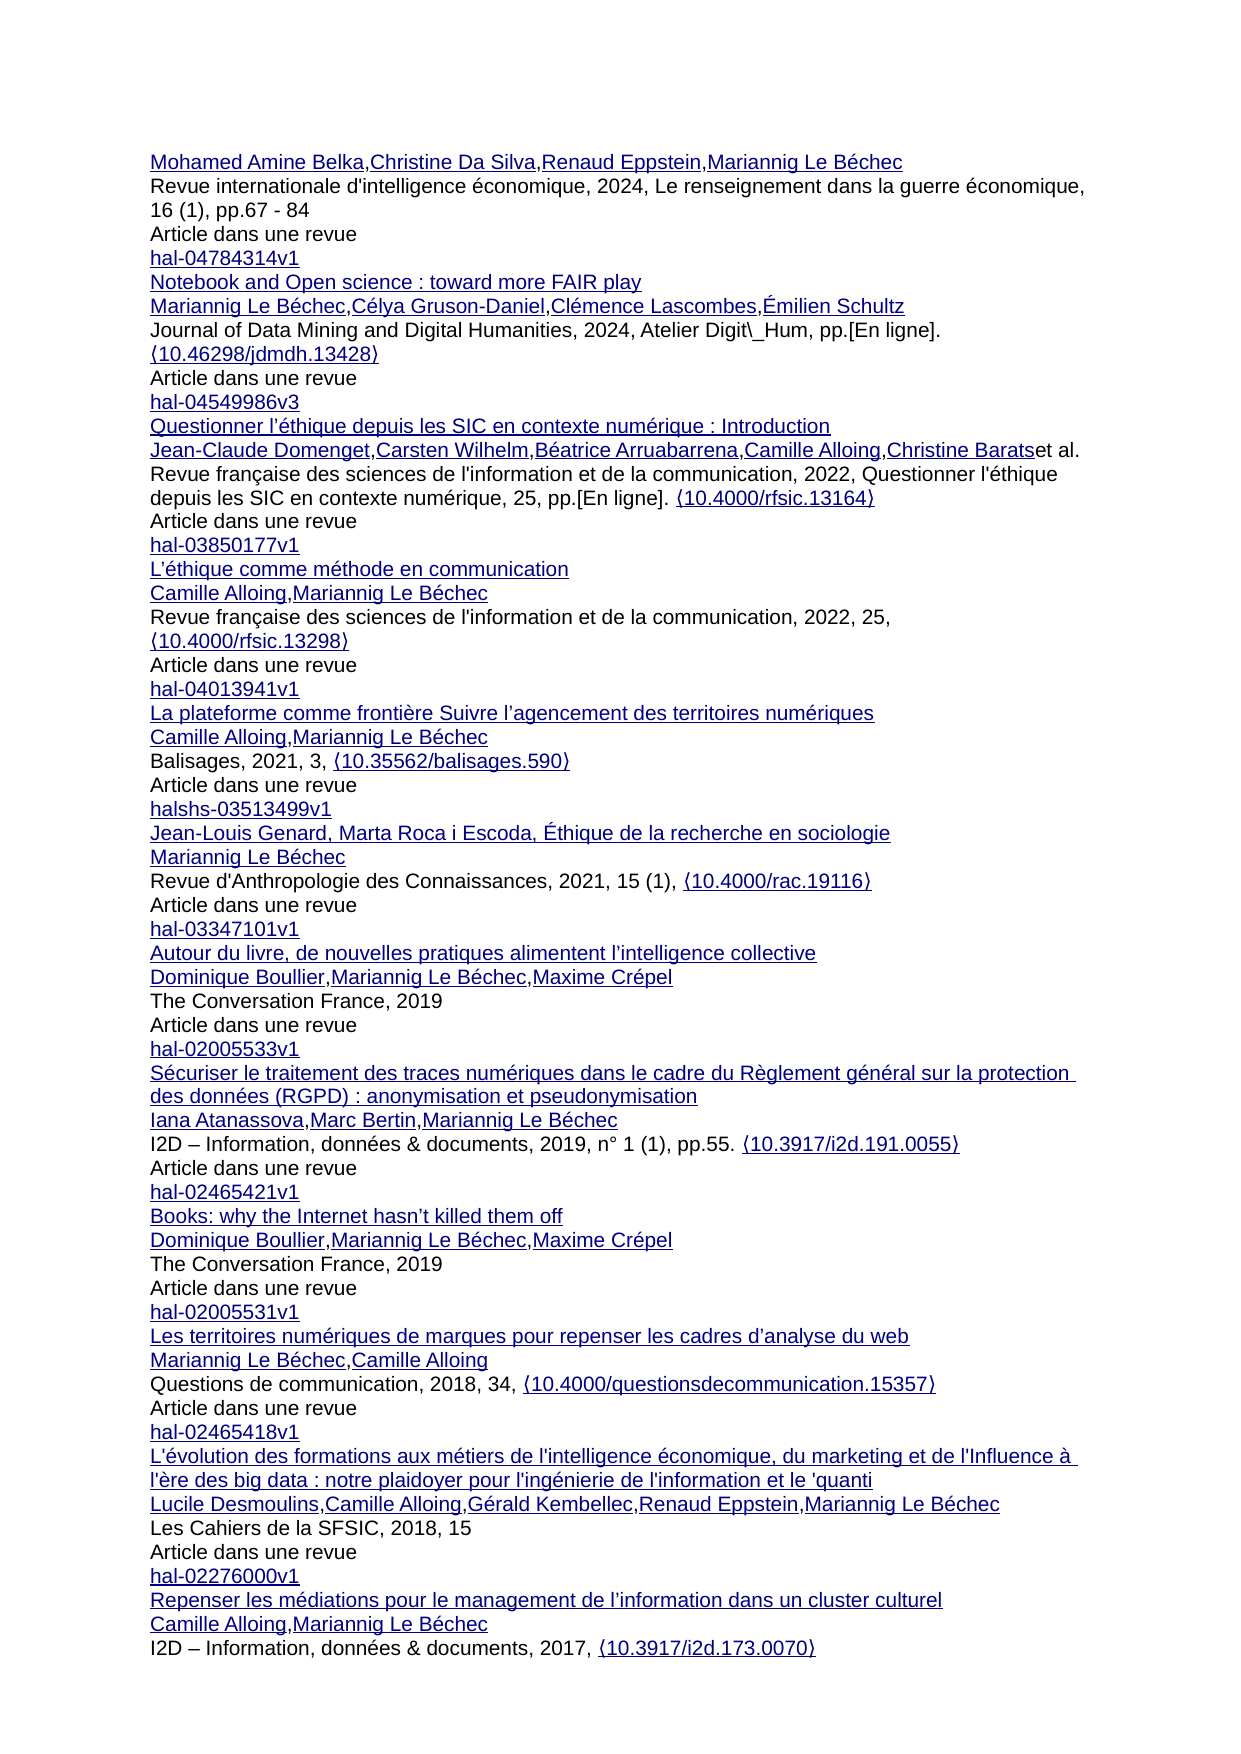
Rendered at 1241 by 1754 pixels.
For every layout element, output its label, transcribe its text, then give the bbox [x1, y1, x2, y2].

table_cell Autour du livre, de nouvelles pratiques alimentent l’intelligence collective Dominique Boullier,Mariannig Le Béchec,Maxime Crépel The Conversation France, 2019 Article dans une revue hal-02005533v1 [150, 941, 1090, 1060]
table_cell Les territoires numériques de marques pour repenser les cadres d’analyse du web Mariannig Le Béchec,Camille Alloing Questions de communication, 2018, 34, ⟨10.4000/questionsdecommunication.15357⟩ Article dans une revue hal-02465418v1 [150, 1324, 1090, 1444]
table_cell Questionner l’éthique depuis les SIC en contexte numérique : Introduction Jean-Claude Domenget,Carsten Wilhelm,Béatrice Arruabarrena,Camille Alloing,Christine Baratset al. Revue française des sciences de l'information et de la communication, 2022, Questionner l'éthique depuis les SIC en contexte numérique, 25, pp.[En ligne]. ⟨10.4000/rfsic.13164⟩ Article dans une revue hal-03850177v1 [150, 414, 1090, 557]
table_cell Notebook and Open science : toward more FAIR play Mariannig Le Béchec,Célya Gruson-Daniel,Clémence Lascombes,Émilien Schultz Journal of Data Mining and Digital Humanities, 2024, Atelier Digit\_Hum, pp.[En ligne]. ⟨10.46298/jdmdh.13428⟩ Article dans une revue hal-04549986v3 [150, 270, 1090, 413]
table_cell Repenser les médiations pour le management de l’information dans un cluster culturel Camille Alloing,Mariannig Le Béchec I2D – Information, données & documents, 2017, ⟨10.3917/i2d.173.0070⟩ [150, 1588, 1090, 1659]
table_cell L'évolution des formations aux métiers de l'intelligence économique, du marketing et de l'Influence à l'ère des big data : notre plaidoyer pour l'ingénierie de l'information et le 'quanti Lucile Desmoulins,Camille Alloing,Gérald Kembellec,Renaud Eppstein,Mariannig Le Béchec Les Cahiers de la SFSIC, 2018, 15 Article dans une revue hal-02276000v1 [150, 1444, 1090, 1587]
table_cell Jean-Louis Genard, Marta Roca i Escoda, Éthique de la recherche en sociologie Mariannig Le Béchec Revue d'Anthropologie des Connaissances, 2021, 15 (1), ⟨10.4000/rac.19116⟩ Article dans une revue hal-03347101v1 [150, 821, 1090, 941]
table_cell Books: why the Internet hasn’t killed them off Dominique Boullier,Mariannig Le Béchec,Maxime Crépel The Conversation France, 2019 Article dans une revue hal-02005531v1 [150, 1204, 1090, 1324]
table_cell L’éthique comme méthode en communication Camille Alloing,Mariannig Le Béchec Revue française des sciences de l'information et de la communication, 2022, 25, ⟨10.4000/rfsic.13298⟩ Article dans une revue hal-04013941v1 [150, 557, 1090, 701]
table_cell Sécuriser le traitement des traces numériques dans le cadre du Règlement général sur la protection des données (RGPD) : anonymisation et pseudonymisation Iana Atanassova,Marc Bertin,Mariannig Le Béchec I2D – Information, données & documents, 2019, n° 1 (1), pp.55. ⟨10.3917/i2d.191.0055⟩ Article dans une revue hal-02465421v1 [150, 1060, 1090, 1204]
table_cell Mohamed Amine Belka,Christine Da Silva,Renaud Eppstein,Mariannig Le Béchec Revue internationale d'intelligence économique, 2024, Le renseignement dans la guerre économique, 16 (1), pp.67 - 84 Article dans une revue hal-04784314v1 [150, 150, 1090, 270]
table_cell La plateforme comme frontière Suivre l’agencement des territoires numériques Camille Alloing,Mariannig Le Béchec Balisages, 2021, 3, ⟨10.35562/balisages.590⟩ Article dans une revue halshs-03513499v1 [150, 701, 1090, 821]
